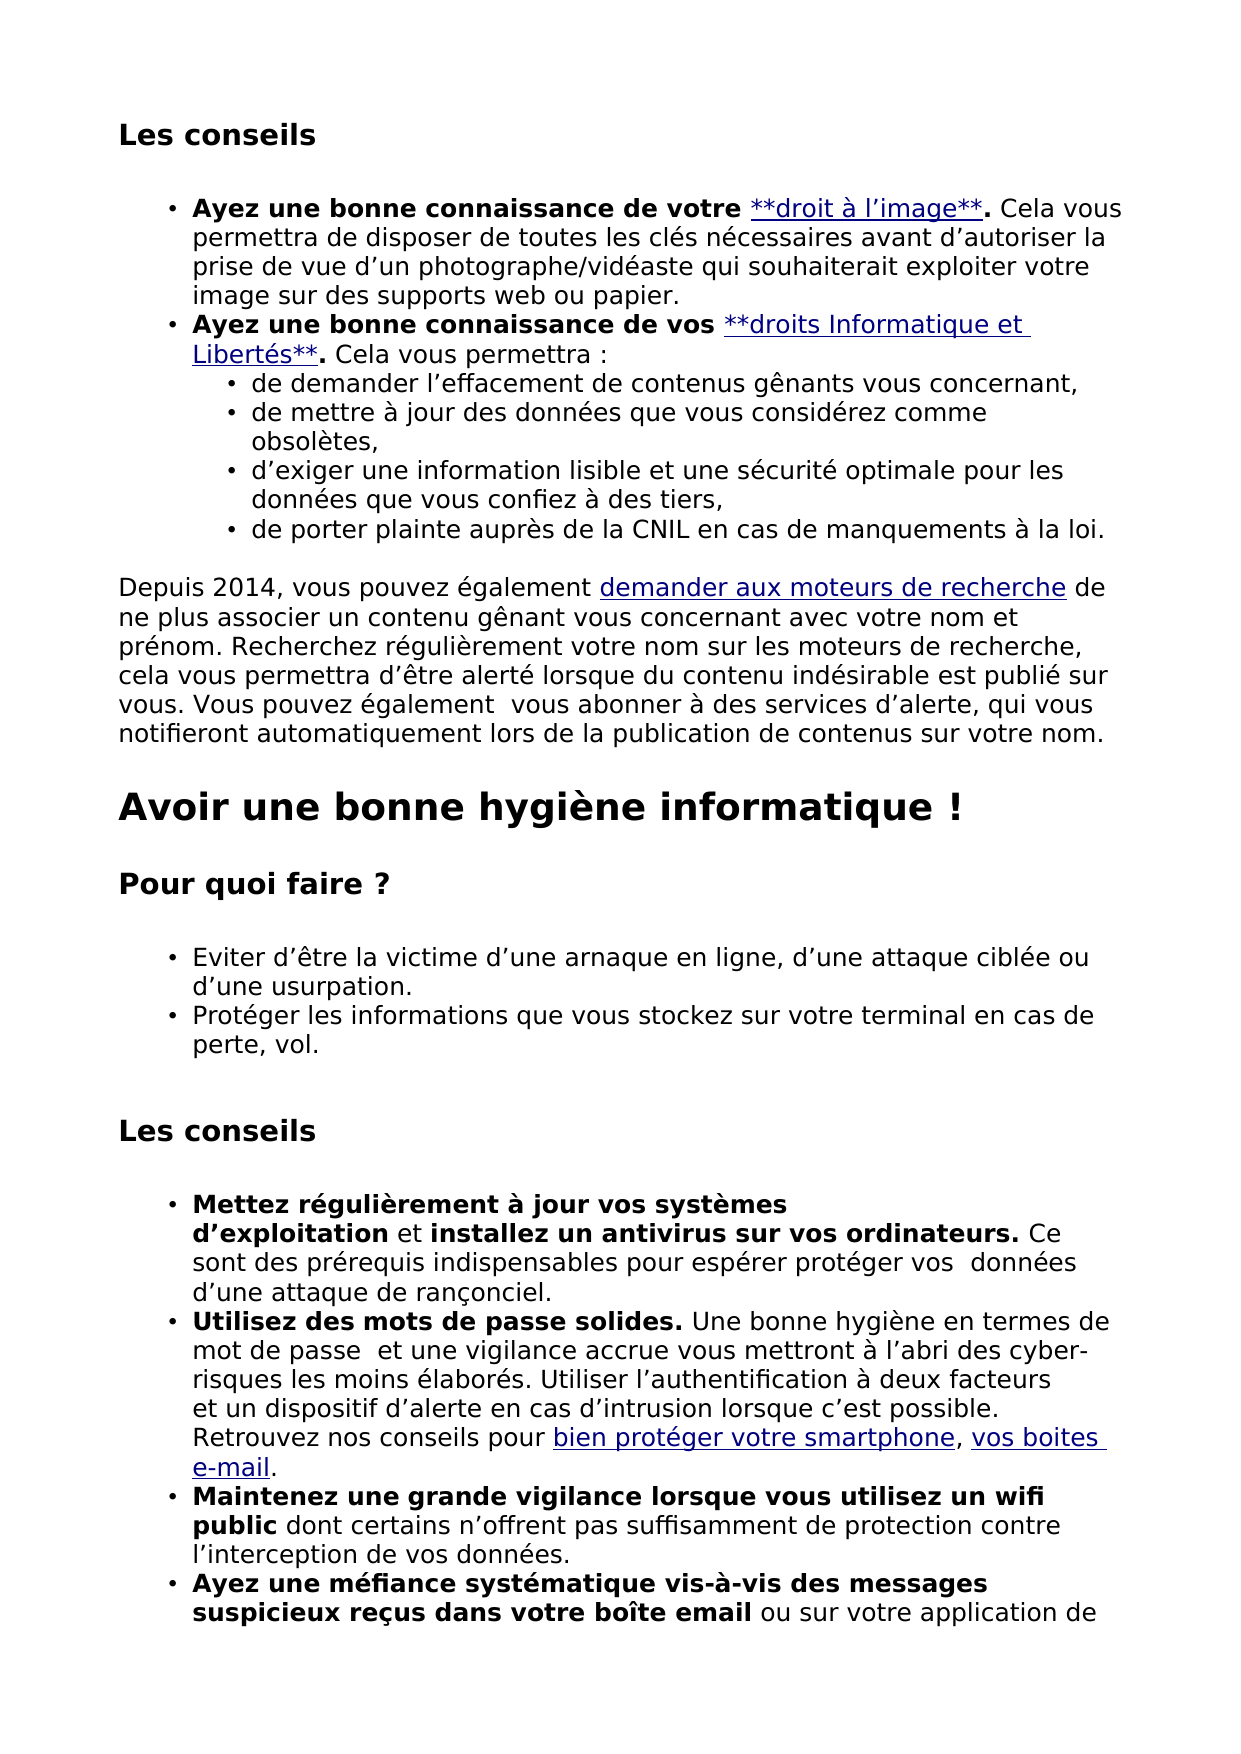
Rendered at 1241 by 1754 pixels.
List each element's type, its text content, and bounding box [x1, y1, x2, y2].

list d’exiger une information lisible et une sécurité optimale pour les données que vous confiez à des tiers, [236, 457, 1122, 515]
list Ayez une bonne connaissance de vos **droits Informatique et Libertés**. Cela vous permettra : [177, 311, 1122, 369]
subtitle Pour quoi faire ? [118, 867, 1122, 901]
text Depuis 2014, vous pouvez également demander aux moteurs de recherche de ne plus associer un contenu gênant vous concernant avec votre nom et prénom. Recherchez régulièrement votre nom sur les moteurs de recherche, cela vous permettra d’être alerté lorsque du contenu indésirable est publié sur vous. Vous pouvez également vous abonner à des services d’alerte, qui vous notifieront automatiquement lors de la publication de contenus sur votre nom. [118, 573, 1122, 748]
list de mettre à jour des données que vous considérez comme obsolètes, [236, 398, 1122, 457]
list Eviter d’être la victime d’une arnaque en ligne, d’une attaque ciblée ou d’une usurpation. [177, 943, 1122, 1001]
list Ayez une méfiance systématique vis-à-vis des messages suspicieux reçus dans votre boîte email ou sur votre application de [177, 1569, 1122, 1628]
subtitle Avoir une bonne hygiène informatique ! [118, 786, 1122, 830]
list Maintenez une grande vigilance lorsque vous utilisez un wifi public dont certains n’offrent pas suffisamment de protection contre l’interception de vos données. [177, 1482, 1122, 1569]
list Mettez régulièrement à jour vos systèmes d’exploitation et installez un antivirus sur vos ordinateurs. Ce sont des prérequis indispensables pour espérer protéger vos données d’une attaque de rançonciel. [177, 1190, 1122, 1307]
subtitle Les conseils [118, 118, 1122, 152]
list Ayez une bonne connaissance de votre **droit à l’image**. Cela vous permettra de disposer de toutes les clés nécessaires avant d’autoriser la prise de vue d’un photographe/vidéaste qui souhaiterait exploiter votre image sur des supports web ou papier. [177, 194, 1122, 311]
list Utilisez des mots de passe solides. Une bonne hygiène en termes de mot de passe et une vigilance accrue vous mettront à l’abri des cyber-risques les moins élaborés. Utiliser l’authentification à deux facteurs et un dispositif d’alerte en cas d’intrusion lorsque c’est possible. Retrouvez nos conseils pour bien protéger votre smartphone, vos boites e-mail. [177, 1307, 1122, 1482]
list Protéger les informations que vous stockez sur votre terminal en cas de perte, vol. [177, 1001, 1122, 1060]
list de demander l’effacement de contenus gênants vous concernant, [236, 369, 1122, 398]
subtitle Les conseils [118, 1114, 1122, 1148]
list de porter plainte auprès de la CNIL en cas de manquements à la loi. [236, 515, 1122, 544]
